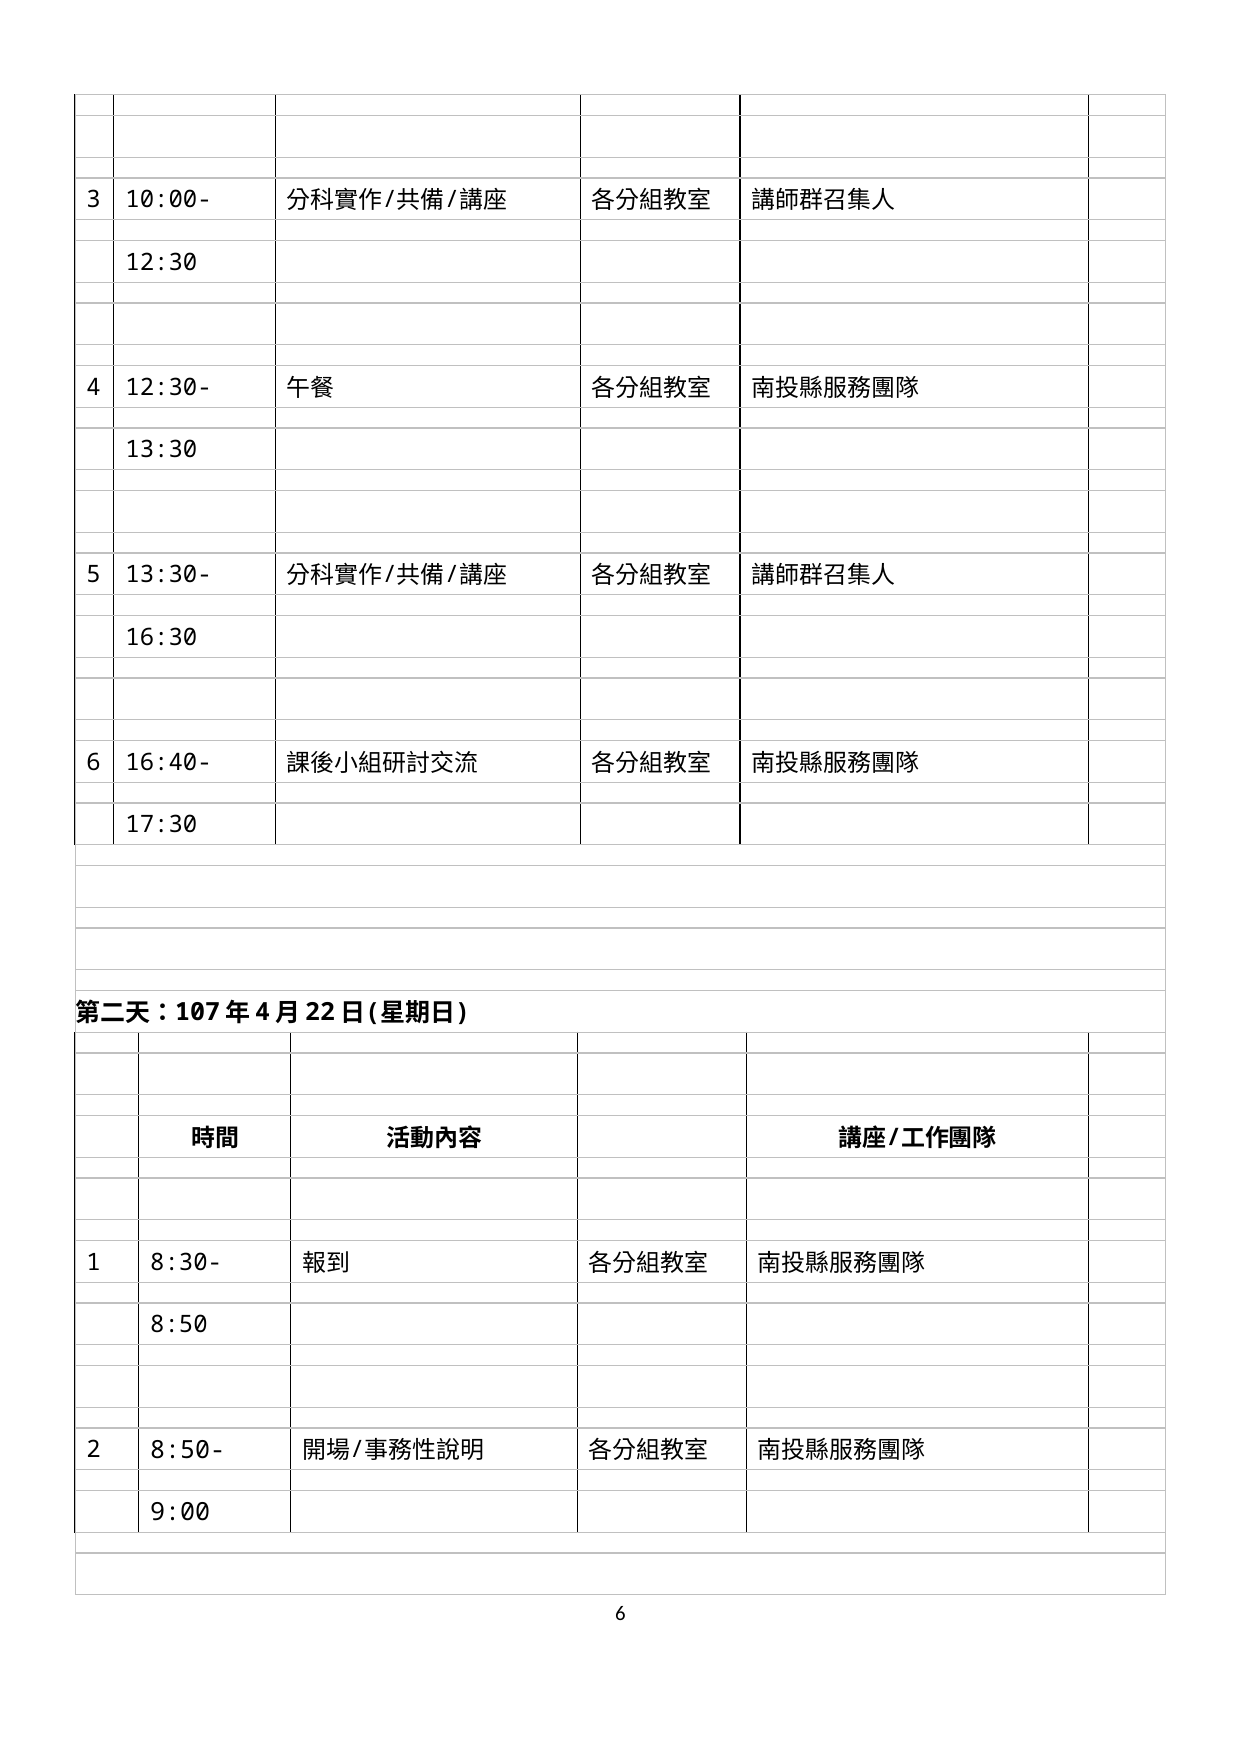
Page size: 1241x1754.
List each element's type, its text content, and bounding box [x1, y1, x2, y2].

table_cell [291, 1345, 577, 1365]
table_cell [581, 116, 739, 157]
table_cell 17:30 [114, 804, 275, 844]
table_cell [276, 220, 580, 240]
table_cell 開場/事務性說明 [291, 1429, 577, 1469]
table_cell [276, 304, 580, 344]
table_cell [291, 1408, 577, 1427]
table_cell [581, 679, 739, 719]
table_cell 3 [76, 179, 113, 219]
table_cell [581, 783, 739, 802]
table_cell [76, 1366, 138, 1407]
table_cell [276, 116, 580, 157]
table_cell [291, 1304, 577, 1344]
table_cell [76, 283, 113, 302]
table_cell 12:30- [114, 366, 275, 407]
table_cell [291, 1470, 577, 1490]
table_cell [747, 1158, 1088, 1177]
table_cell [581, 95, 739, 115]
table_cell [276, 679, 580, 719]
table_cell [139, 1366, 290, 1407]
table_cell [139, 1345, 290, 1365]
table_cell [581, 345, 739, 365]
table_cell [114, 116, 275, 157]
table_cell 分科實作/共備/講座 [276, 554, 580, 594]
table_cell [139, 1283, 290, 1302]
table_cell [581, 408, 739, 427]
table_cell [747, 1491, 1088, 1532]
table_cell [114, 345, 275, 365]
table_cell [76, 470, 113, 490]
table_header [578, 1054, 746, 1094]
table_cell [741, 241, 1088, 282]
table_cell [747, 1304, 1088, 1344]
table_cell [76, 679, 113, 719]
table_cell [741, 116, 1088, 157]
table_cell [578, 1179, 746, 1219]
table_cell 午餐 [276, 366, 580, 407]
table_cell [276, 783, 580, 802]
table_cell [581, 429, 739, 469]
table_cell [114, 283, 275, 302]
table_cell [114, 470, 275, 490]
table_cell [578, 1283, 746, 1302]
table_cell [741, 595, 1088, 615]
table_cell 課後小組研討交流 [276, 741, 580, 782]
table_cell [741, 158, 1088, 177]
table_cell [741, 783, 1088, 802]
table_cell [114, 595, 275, 615]
table_cell 8:30- [139, 1241, 290, 1282]
table_cell [747, 1470, 1088, 1490]
table_cell [741, 679, 1088, 719]
table_cell [276, 720, 580, 740]
table_cell [291, 1179, 577, 1219]
table_cell [747, 1408, 1088, 1427]
table_cell [581, 158, 739, 177]
table_cell [747, 1283, 1088, 1302]
table_cell [741, 304, 1088, 344]
table_cell [276, 470, 580, 490]
table_cell [581, 720, 739, 740]
table_header [747, 1095, 1088, 1115]
table_cell [139, 1220, 290, 1240]
table_cell [76, 1491, 138, 1532]
table_cell [114, 158, 275, 177]
table_cell [581, 658, 739, 677]
table_cell [76, 491, 113, 532]
table_header [139, 1054, 290, 1094]
table_header [76, 1095, 138, 1115]
table_cell [276, 429, 580, 469]
table_cell [747, 1220, 1088, 1240]
table_cell [139, 1408, 290, 1427]
table_cell [276, 804, 580, 844]
table_cell [747, 1366, 1088, 1407]
text 第二天：107年4月22日(星期日) [76, 991, 1165, 1032]
table_cell [741, 804, 1088, 844]
table_cell [578, 1470, 746, 1490]
table_cell [114, 304, 275, 344]
table_cell [581, 470, 739, 490]
table_cell 10:00- [114, 179, 275, 219]
table_cell [291, 1158, 577, 1177]
table_cell [76, 783, 113, 802]
table_cell [114, 783, 275, 802]
table_cell [276, 616, 580, 657]
table_cell [76, 1304, 138, 1344]
table_cell [114, 408, 275, 427]
table_cell [76, 220, 113, 240]
table_cell [76, 408, 113, 427]
table_cell [76, 595, 113, 615]
table_header [139, 1095, 290, 1115]
table_cell [76, 304, 113, 344]
table_cell 各分組教室 [578, 1429, 746, 1469]
table_cell [747, 1345, 1088, 1365]
table_cell [578, 1491, 746, 1532]
table_cell 各分組教室 [578, 1241, 746, 1282]
table_cell [741, 283, 1088, 302]
table_cell [581, 616, 739, 657]
table_cell [581, 595, 739, 615]
table_cell [291, 1491, 577, 1532]
text [76, 970, 1165, 990]
table_header 時間 [139, 1116, 290, 1157]
table_cell [114, 95, 275, 115]
table_cell [741, 470, 1088, 490]
table_cell 16:30 [114, 616, 275, 657]
table_header [291, 1054, 577, 1094]
table_cell 8:50 [139, 1304, 290, 1344]
table_cell 2 [76, 1429, 138, 1469]
table_header [76, 1116, 138, 1157]
table_cell [578, 1158, 746, 1177]
table_cell [276, 283, 580, 302]
table_cell [291, 1220, 577, 1240]
table_cell [578, 1220, 746, 1240]
table_cell [741, 429, 1088, 469]
table_cell [76, 1179, 138, 1219]
table_cell [581, 533, 739, 552]
table_cell 南投縣服務團隊 [741, 741, 1088, 782]
table_cell 6 [76, 741, 113, 782]
table_cell [76, 720, 113, 740]
table_cell 南投縣服務團隊 [747, 1241, 1088, 1282]
table_cell [578, 1366, 746, 1407]
table_cell [741, 95, 1088, 115]
table_cell [747, 1179, 1088, 1219]
table_cell [581, 804, 739, 844]
table_cell [276, 533, 580, 552]
table_cell [76, 1470, 138, 1490]
table_cell [76, 345, 113, 365]
table_cell [276, 595, 580, 615]
table_cell [276, 491, 580, 532]
table_cell [741, 616, 1088, 657]
table_cell [76, 804, 113, 844]
table_cell [276, 158, 580, 177]
table_cell 講師群召集人 [741, 554, 1088, 594]
table_cell [578, 1304, 746, 1344]
table_header [578, 1033, 746, 1052]
table_header 講座/工作團隊 [747, 1116, 1088, 1157]
table_cell 講師群召集人 [741, 179, 1088, 219]
table_header [139, 1033, 290, 1052]
table_cell [76, 1345, 138, 1365]
table_cell [76, 95, 113, 115]
table_cell 5 [76, 554, 113, 594]
table_cell [276, 345, 580, 365]
table_cell [581, 220, 739, 240]
table_cell [581, 491, 739, 532]
table_cell [291, 1283, 577, 1302]
table_header [578, 1116, 746, 1157]
table_cell [276, 95, 580, 115]
table_cell [741, 345, 1088, 365]
table_cell [741, 533, 1088, 552]
table_cell [114, 720, 275, 740]
table_cell 南投縣服務團隊 [741, 366, 1088, 407]
table_cell [76, 616, 113, 657]
table_cell [581, 241, 739, 282]
table_cell 南投縣服務團隊 [747, 1429, 1088, 1469]
table_cell [76, 241, 113, 282]
table_cell [276, 241, 580, 282]
table_cell 各分組教室 [581, 554, 739, 594]
table_cell 13:30- [114, 554, 275, 594]
table_cell 9:00 [139, 1491, 290, 1532]
table_cell [76, 533, 113, 552]
table_cell [741, 720, 1088, 740]
table_cell 13:30 [114, 429, 275, 469]
table_cell 1 [76, 1241, 138, 1282]
table_header [291, 1033, 577, 1052]
table_header [747, 1033, 1088, 1052]
table_cell [76, 1283, 138, 1302]
table_header [578, 1095, 746, 1115]
table_cell [276, 408, 580, 427]
table_cell 16:40- [114, 741, 275, 782]
table_cell [581, 304, 739, 344]
table_header [76, 1054, 138, 1094]
table_cell [139, 1470, 290, 1490]
table_cell 8:50- [139, 1429, 290, 1469]
table_cell [291, 1366, 577, 1407]
table_cell 報到 [291, 1241, 577, 1282]
table_cell [741, 658, 1088, 677]
table_cell [76, 658, 113, 677]
table_cell 各分組教室 [581, 741, 739, 782]
table_cell [114, 679, 275, 719]
table_cell [114, 220, 275, 240]
table_cell [741, 220, 1088, 240]
table_cell [578, 1345, 746, 1365]
table_cell [76, 429, 113, 469]
table_cell [114, 491, 275, 532]
table_cell [139, 1158, 290, 1177]
table_header 活動內容 [291, 1116, 577, 1157]
table_cell [741, 491, 1088, 532]
table_header [747, 1054, 1088, 1094]
table_cell 各分組教室 [581, 179, 739, 219]
table_cell [76, 158, 113, 177]
table_cell 各分組教室 [581, 366, 739, 407]
table_header [76, 1033, 138, 1052]
table_cell 12:30 [114, 241, 275, 282]
table_cell [578, 1408, 746, 1427]
table_header [291, 1095, 577, 1115]
table_cell 分科實作/共備/講座 [276, 179, 580, 219]
table_cell [741, 408, 1088, 427]
table_cell [114, 533, 275, 552]
table_cell 4 [76, 366, 113, 407]
table_cell [76, 116, 113, 157]
table_cell [581, 283, 739, 302]
table_cell [139, 1179, 290, 1219]
table_cell [276, 658, 580, 677]
table_cell [114, 658, 275, 677]
table_cell [76, 1408, 138, 1427]
table_cell [76, 1220, 138, 1240]
table_cell [76, 1158, 138, 1177]
